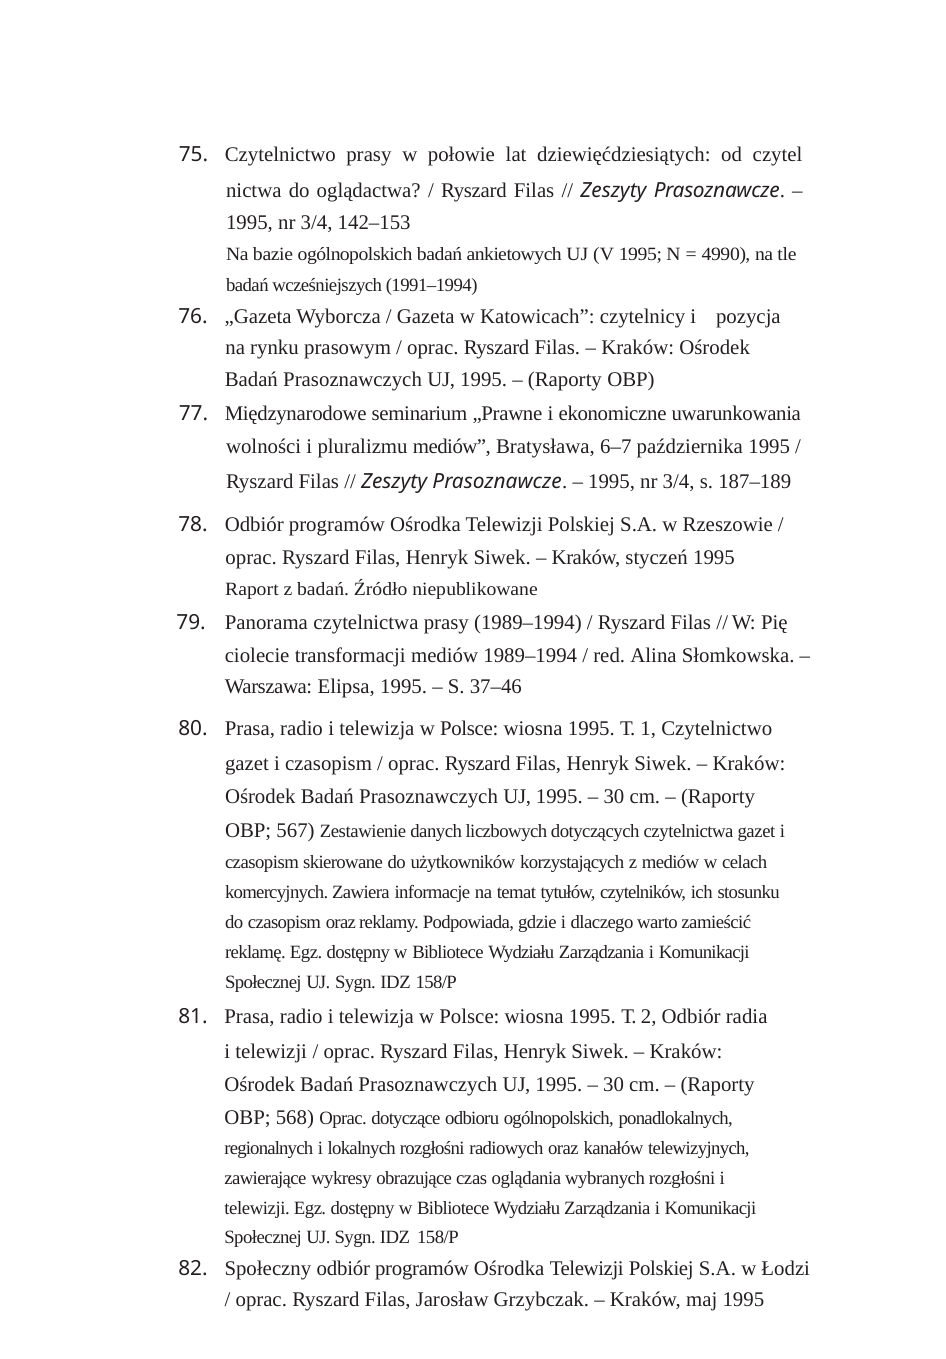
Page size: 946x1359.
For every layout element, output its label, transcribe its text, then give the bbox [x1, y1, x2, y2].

list Prasa, radio i telewizja w Polsce: wiosna 1995. T. 1, Czytelnictwo gazet i czasopism / oprac. Ryszard Filas, Henryk Siwek. – Kraków: Ośrodek Badań Prasoznawczych UJ, 1995. – 30 cm. – (Raporty OBP; 567) Zestawienie danych liczbowych dotyczących czytelnictwa gazet i czasopism skierowane do użytkowników korzystających z mediów w celach komercyjnych. Zawiera informacje na temat tytułów, czytelników, ich stosunku do czasopism oraz reklamy. Podpowiada, gdzie i dlaczego warto zamieścić reklamę. Egz. dostępny w Bibliotece Wydziału Zarządzania i Komunikacji Społecznej UJ. Sygn. IDZ 158/P [178, 713, 789, 993]
text Na bazie ogólnopolskich badań ankietowych UJ (V 1995; N = 4990), na tle badań wcześniejszych (1991–1994) [226, 243, 809, 296]
list Czytelnictwo prasy w połowie lat dziewięćdziesiątych: od czytel­ nictwa do oglądactwa? / Ryszard Filas // Zeszyty Prasoznawcze. – 1995, nr 3/4, 142–153 [178, 139, 803, 234]
list Odbiór programów Ośrodka Telewizji Polskiej S.A. w Rzeszowie / oprac. Ryszard Filas, Henryk Siwek. – Kraków, styczeń 1995 [178, 509, 788, 569]
text / oprac. Ryszard Filas, Jarosław Grzybczak. – Kraków, maj 1995 [224, 1287, 814, 1311]
list Międzynarodowe seminarium „Prawne i ekonomiczne uwarunkowania wolności i pluralizmu mediów”, Bratysława, 6–7 października 1995 / Ryszard Filas // Zeszyty Prasoznawcze. – 1995, nr 3/4, s. 187–189 [178, 398, 814, 494]
text Raport z badań. Źródło niepublikowane [225, 578, 814, 600]
text na rynku prasowym / oprac. Ryszard Filas. – Kraków: Ośrodek Badań Prasoznawczych UJ, 1995. – (Raporty OBP) [224, 335, 792, 391]
list Panorama czytelnictwa prasy (1989–1994) / Ryszard Filas // W: Pię­ ciolecie transformacji mediów 1989–1994 / red. Alina Słomkowska. – Warszawa: Elipsa, 1995. – S. 37–46 [176, 607, 814, 698]
list Prasa, radio i telewizja w Polsce: wiosna 1995. T. 2, Odbiór radia i telewizji / oprac. Ryszard Filas, Henryk Siwek. – Kraków: Ośrodek Badań Prasoznawczych UJ, 1995. – 30 cm. – (Raporty OBP; 568) Oprac. dotyczące odbioru ogólnopolskich, ponadlokalnych, regionalnych i lokalnych rozgłośni radiowych oraz kanałów telewizyjnych, zawierające wykresy obrazujące czas oglądania wybranych rozgłośni i telewizji. Egz. dostępny w Bibliotece Wydziału Zarządzania i Komunikacji Społecznej UJ. Sygn. IDZ 158/P [178, 1001, 786, 1248]
list „Gazeta Wyborcza / Gazeta w Katowicach”: czytelnicy i pozycja [178, 306, 814, 328]
list Społeczny odbiór programów Ośrodka Telewizji Polskiej S.A. w Łodzi [178, 1256, 814, 1280]
